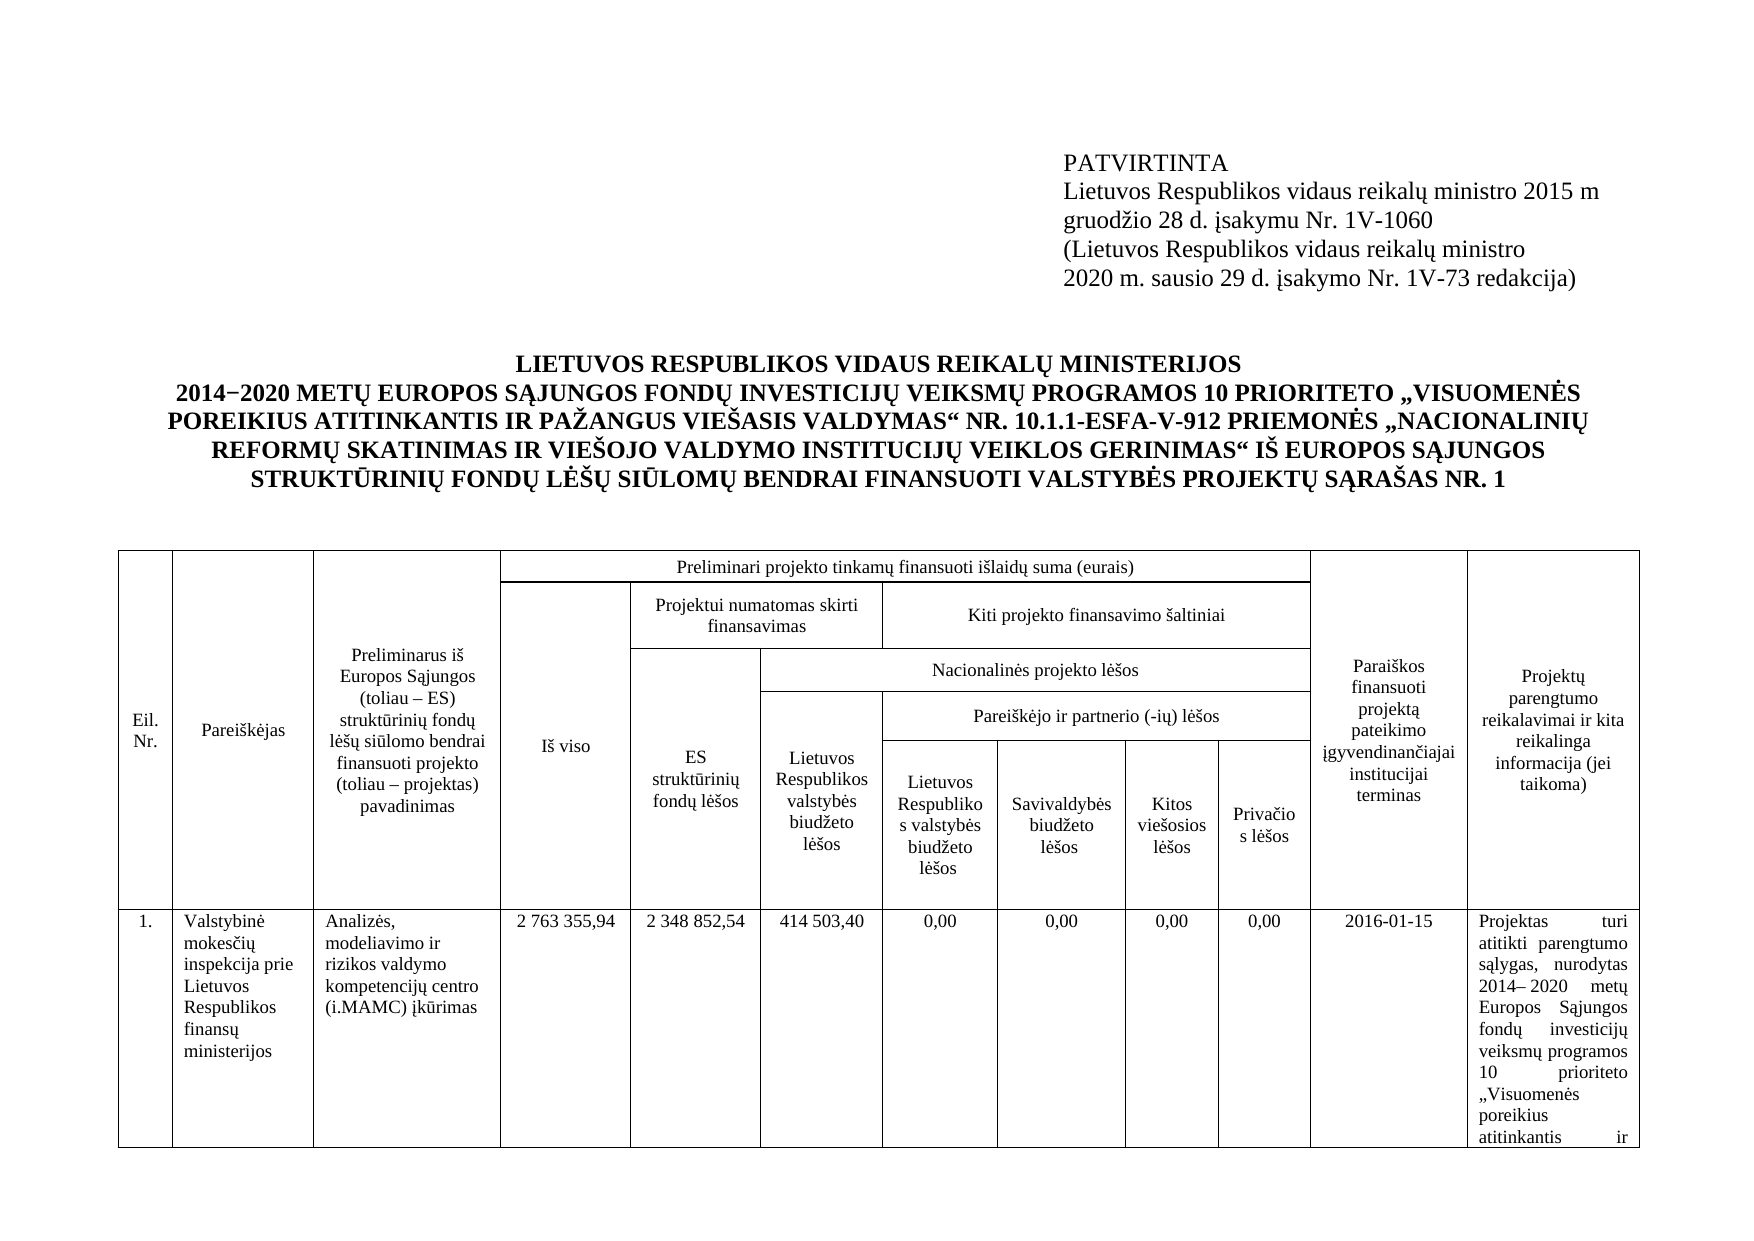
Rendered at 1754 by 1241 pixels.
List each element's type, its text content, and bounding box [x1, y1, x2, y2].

table_cell Savivaldybės biudžeto lėšos [998, 741, 1125, 909]
table_cell 2 763 355,94 [501, 910, 630, 1147]
table_cell Iš viso [501, 583, 630, 909]
table_cell Valstybinė mokesčių inspekcija prie Lietuvos Respublikos finansų ministerijos [173, 910, 313, 1147]
table_cell Pareiškėjo ir partnerio (-ių) lėšos [883, 692, 1310, 739]
table_cell Projektui numatomas skirti finansavimas [631, 583, 882, 648]
text Lietuvos Respublikos vidaus reikalų ministro 2015 m [1063, 176, 1639, 205]
table_cell 0,00 [883, 910, 997, 1147]
table_cell Privačios lėšos [1219, 741, 1310, 909]
table_cell Analizės, modeliavimo ir rizikos valdymo kompetencijų centro (i.MAMC) įkūrimas [314, 910, 500, 1147]
table_header Preliminari projekto tinkamų finansuoti išlaidų suma (eurais) [501, 551, 1310, 581]
text (Lietuvos Respublikos vidaus reikalų ministro [1063, 234, 1639, 263]
text LIETUVOS RESPUBLIKOS VIDAUS REIKALŲ MINISTERIJOS [118, 349, 1639, 378]
table_cell 2016-01-15 [1311, 910, 1467, 1147]
table_cell ES struktūrinių fondų lėšos [631, 649, 760, 909]
table_cell 0,00 [1126, 910, 1218, 1147]
table_cell Lietuvos Respublikos valstybės biudžeto lėšos [761, 692, 882, 909]
table_header Paraiškos finansuoti projektą pateikimo įgyvendinančiajai institucijai terminas [1311, 551, 1467, 909]
table_cell 2 348 852,54 [631, 910, 760, 1147]
table_cell Projektas turi atitikti parengtumo sąlygas, nurodytas 2014– 2020 metų Europos Sąjungos fondų investicijų veiksmų programos 10 prioriteto „Visuomenės poreikius atitinkantis ir [1468, 910, 1639, 1147]
text PATVIRTINTA [1063, 148, 1639, 176]
table_header Eil. Nr. [119, 551, 172, 909]
table_header Preliminarus iš Europos Sąjungos (toliau – ES) struktūrinių fondų lėšų siūlomo bendrai finansuoti projekto (toliau – projektas) pavadinimas [314, 551, 500, 909]
text 2020 m. sausio 29 d. įsakymo Nr. 1V-73 redakcija) [1063, 263, 1639, 291]
table_cell Lietuvos Respublikos valstybės biudžeto lėšos [883, 741, 997, 909]
table_cell Nacionalinės projekto lėšos [761, 649, 1310, 691]
table_header Pareiškėjas [173, 551, 313, 909]
text 2014−2020 METŲ EUROPOS SĄJUNGOS FONDŲ INVESTICIJŲ VEIKSMŲ PROGRAMOS 10 PRIORITETO „VISUOMENĖS POREIKIUS ATITINKANTIS IR PAŽANGUS VIEŠASIS VALDYMAS“ NR. 10.1.1-ESFA-V-912 PRIEMONĖS „NACIONALINIŲ REFORMŲ SKATINIMAS IR VIEŠOJO VALDYMO INSTITUCIJŲ VEIKLOS GERINIMAS“ IŠ EUROPOS SĄJUNGOS STRUKTŪRINIŲ FONDŲ LĖŠŲ SIŪLOMŲ BENDRAI FINANSUOTI VALSTYBĖS PROJEKTŲ SĄRAŠAS NR. 1 [118, 378, 1639, 493]
text gruodžio 28 d. įsakymu Nr. 1V-1060 [1063, 205, 1639, 234]
table_cell Kiti projekto finansavimo šaltiniai [883, 583, 1310, 648]
table_cell 0,00 [998, 910, 1125, 1147]
table_cell 0,00 [1219, 910, 1310, 1147]
table_cell 1. [119, 910, 172, 1147]
table_cell Kitos viešosios lėšos [1126, 741, 1218, 909]
table_cell 414 503,40 [761, 910, 882, 1147]
table_header Projektų parengtumo reikalavimai ir kita reikalinga informacija (jei taikoma) [1468, 551, 1639, 909]
